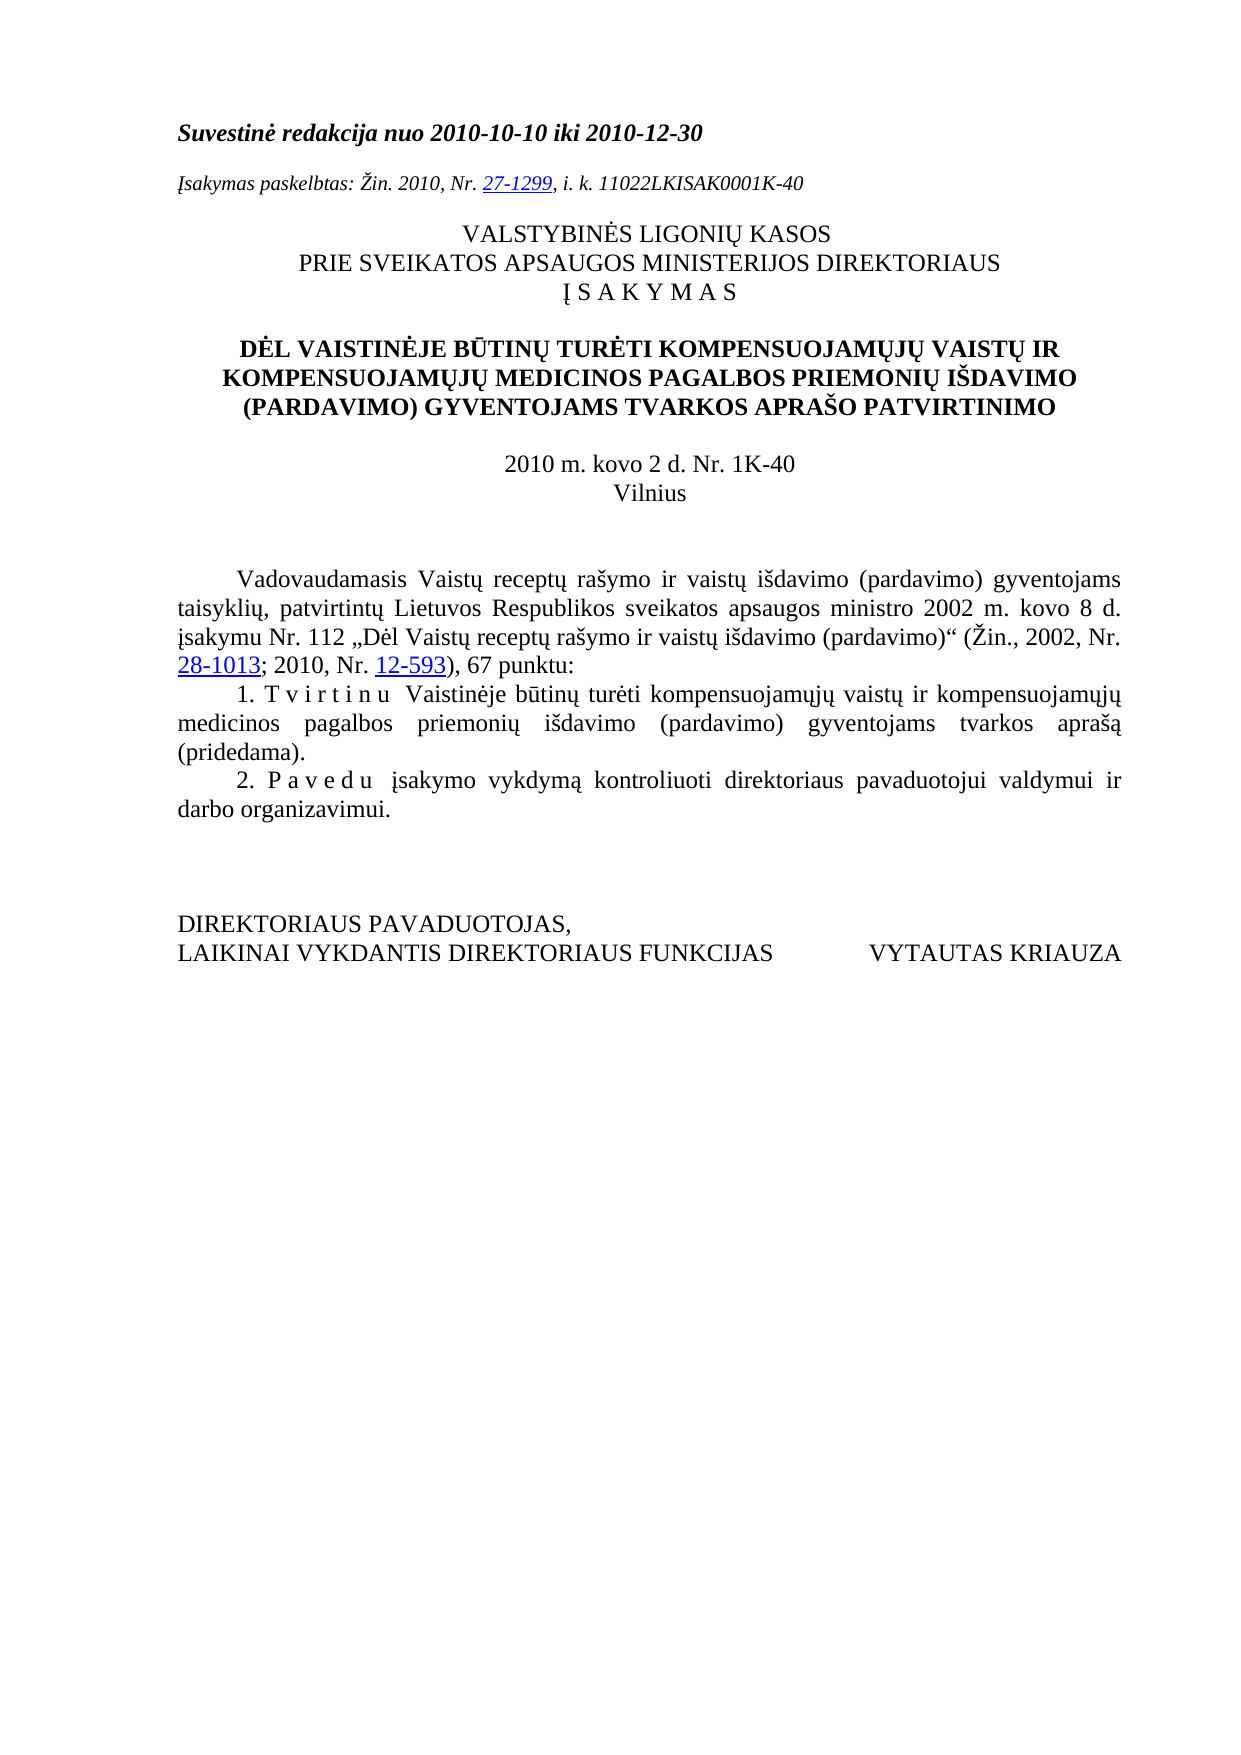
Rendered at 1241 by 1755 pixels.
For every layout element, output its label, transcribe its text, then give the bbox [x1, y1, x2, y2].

text ĮSAKYMAS [177, 277, 1122, 305]
text PRIE SVEIKATOS APSAUGOS MINISTERIJOS DIREKTORIAUS [177, 248, 1122, 277]
text Suvestinė redakcija nuo 2010-10-10 iki 2010-12-30 [177, 118, 1122, 147]
text 2. Pavedu įsakymo vykdymą kontroliuoti direktoriaus pavaduotojui valdymui ir darbo organizavimui. [177, 765, 1122, 823]
text Vadovaudamasis Vaistų receptų rašymo ir vaistų išdavimo (pardavimo) gyventojams taisyklių, patvirtintų Lietuvos Respublikos sveikatos apsaugos ministro 2002 m. kovo 8 d. įsakymu Nr. 112 „Dėl Vaistų receptų rašymo ir vaistų išdavimo (pardavimo)“ (Žin., 2002, Nr. 28-1013; 2010, Nr. 12-593), 67 punktu: [177, 564, 1122, 679]
text 1. Tvirtinu Vaistinėje būtinų turėti kompensuojamųjų vaistų ir kompensuojamųjų medicinos pagalbos priemonių išdavimo (pardavimo) gyventojams tvarkos aprašą (pridedama). [177, 679, 1122, 765]
text Įsakymas paskelbtas: Žin. 2010, Nr. 27-1299, i. k. 11022LKISAK0001K-40 [177, 171, 1122, 195]
text Vilnius [177, 478, 1122, 507]
text DĖL VAISTINĖJE BŪTINŲ TURĖTI KOMPENSUOJAMŲJŲ VAISTŲ IR KOMPENSUOJAMŲJŲ MEDICINOS PAGALBOS PRIEMONIŲ IŠDAVIMO (PARDAVIMO) GYVENTOJAMS TVARKOS APRAŠO PATVIRTINIMO [177, 334, 1122, 420]
text Direktoriaus pavaduotojas, [177, 909, 1122, 938]
text 2010 m. kovo 2 d. Nr. 1K-40 [177, 449, 1122, 478]
text VALSTYBINĖS LIGONIŲ KASOS [177, 219, 1122, 248]
text laikinai vykdantis direktoriaus funkcijas Vytautas Kriauza [177, 938, 1122, 967]
